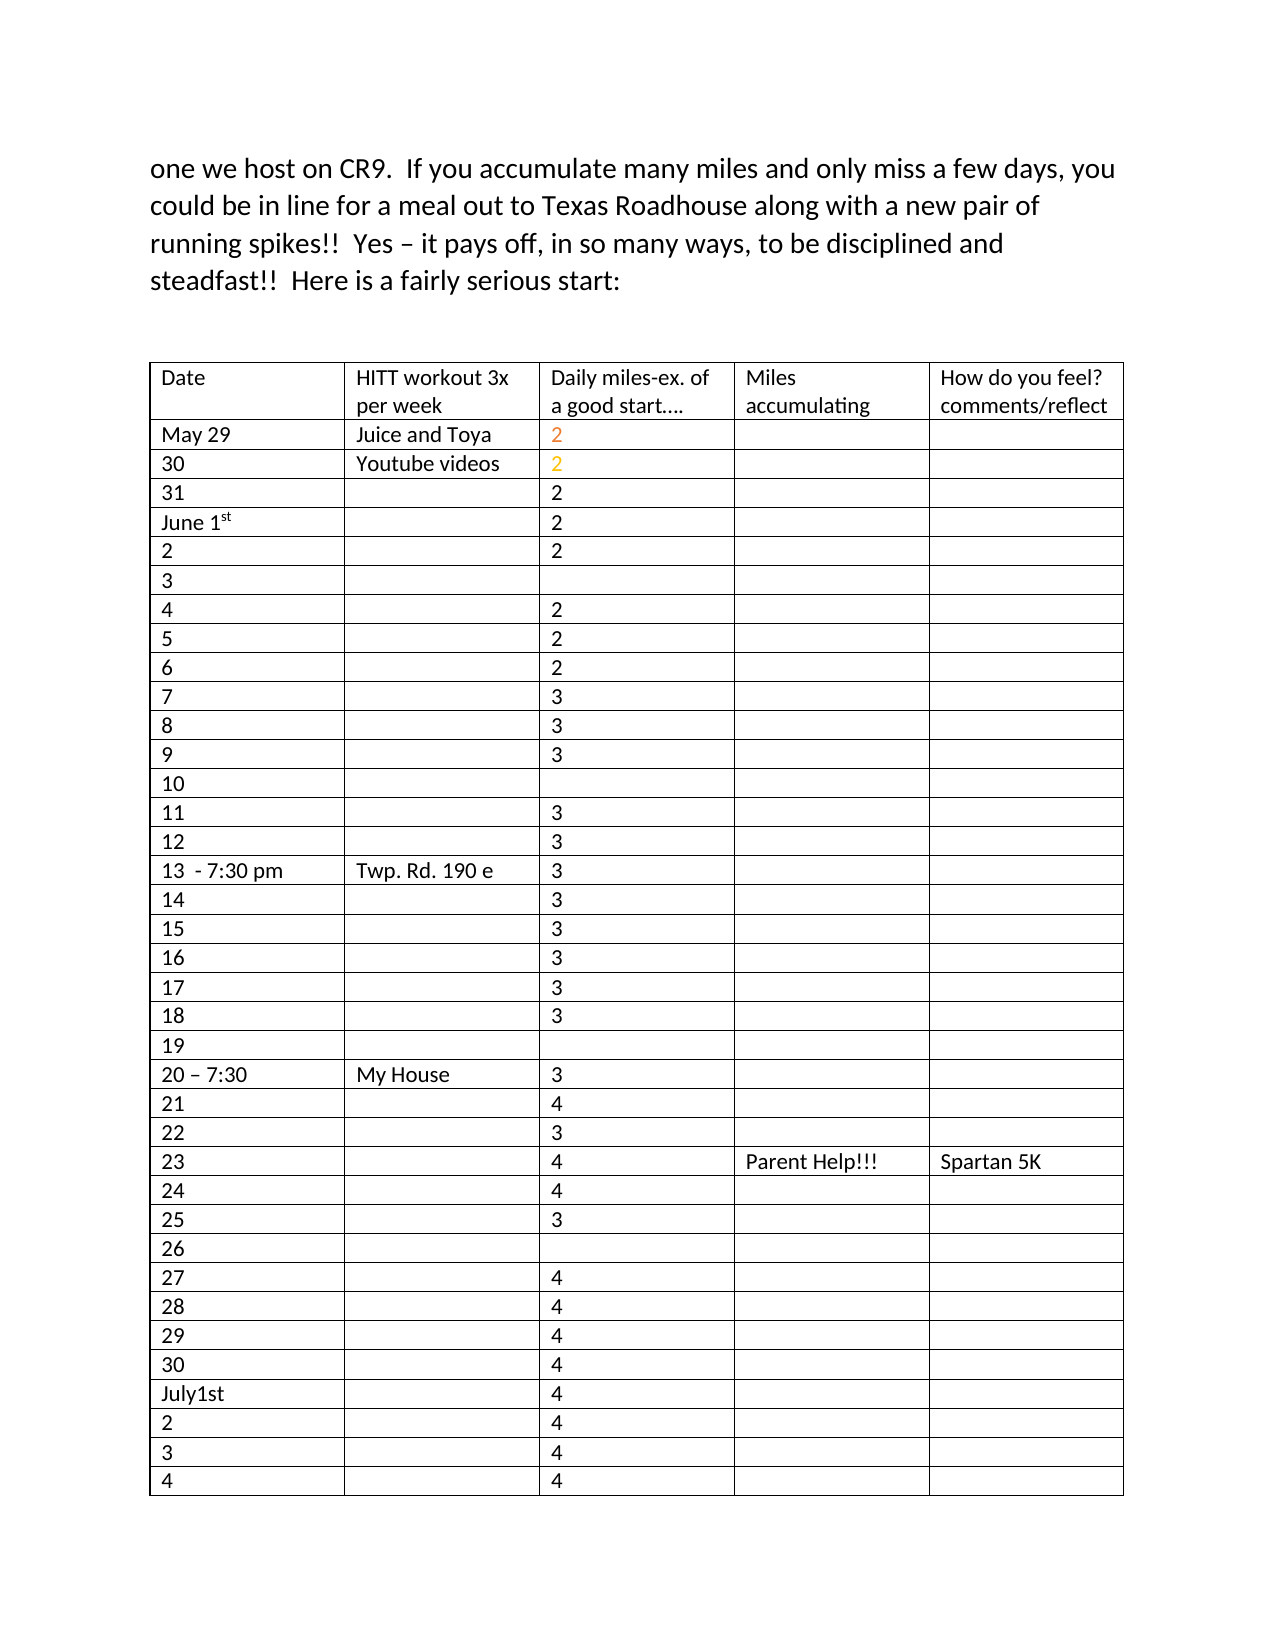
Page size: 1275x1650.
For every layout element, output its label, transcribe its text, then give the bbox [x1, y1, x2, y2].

table_cell [345, 740, 539, 768]
table_header Daily miles-ex. of a good start…. [540, 363, 734, 419]
table_cell [735, 479, 929, 507]
table_cell 3 [540, 1205, 734, 1233]
table_cell 10 [151, 769, 344, 797]
table_cell 3 [540, 1118, 734, 1146]
table_cell [735, 944, 929, 972]
table_cell [735, 915, 929, 942]
table_cell [540, 1031, 734, 1059]
table_cell [735, 973, 929, 1001]
table_cell [735, 566, 929, 594]
table_cell [345, 1205, 539, 1233]
table_cell [930, 915, 1123, 942]
table_cell 26 [151, 1234, 344, 1262]
table_cell [345, 1350, 539, 1378]
table_cell [930, 624, 1123, 652]
table_cell [345, 1147, 539, 1175]
table_cell Spartan 5K [930, 1147, 1123, 1175]
table_cell [345, 479, 539, 507]
table_cell 19 [151, 1031, 344, 1059]
table_cell [930, 479, 1123, 507]
table_cell [930, 1292, 1123, 1320]
table_cell [735, 1380, 929, 1407]
table_cell [930, 711, 1123, 739]
table_cell 11 [151, 798, 344, 826]
table_cell [735, 1263, 929, 1291]
table_cell [930, 1409, 1123, 1437]
table_cell [930, 653, 1123, 681]
table_cell [930, 595, 1123, 623]
table_cell [345, 1031, 539, 1059]
table_cell Twp. Rd. 190 e [345, 856, 539, 884]
table_cell 4 [151, 1467, 344, 1495]
table_cell 2 [540, 595, 734, 623]
table_cell 2 [151, 537, 344, 565]
table_cell [735, 1234, 929, 1262]
table_cell [345, 1002, 539, 1030]
table_cell Youtube videos [345, 450, 539, 477]
table_cell [930, 1467, 1123, 1495]
table_cell [930, 769, 1123, 797]
table_cell [930, 508, 1123, 536]
table_cell 9 [151, 740, 344, 768]
table_cell 4 [540, 1438, 734, 1466]
table_cell 3 [540, 682, 734, 710]
table_cell [345, 915, 539, 942]
table_cell [930, 1321, 1123, 1349]
table_cell 27 [151, 1263, 344, 1291]
table_cell 3 [540, 885, 734, 913]
table_cell June 1st [151, 508, 344, 536]
table_cell 12 [151, 827, 344, 855]
table_cell [930, 682, 1123, 710]
table_cell [735, 1438, 929, 1466]
table_cell 2 [151, 1409, 344, 1437]
table_cell [930, 1176, 1123, 1204]
table_cell [345, 1409, 539, 1437]
table_cell [930, 885, 1123, 913]
table_cell [735, 1060, 929, 1088]
table_cell [735, 1002, 929, 1030]
table_cell 22 [151, 1118, 344, 1146]
table_cell [345, 1380, 539, 1407]
table_cell [345, 508, 539, 536]
table_header Miles accumulating [735, 363, 929, 419]
table_cell 4 [540, 1380, 734, 1407]
table_cell [930, 1350, 1123, 1378]
table_cell [345, 944, 539, 972]
table_cell [345, 1089, 539, 1117]
table_cell [735, 653, 929, 681]
table_cell 30 [151, 1350, 344, 1378]
table_cell [735, 798, 929, 826]
table_cell [735, 769, 929, 797]
table_cell [930, 798, 1123, 826]
table_cell 2 [540, 450, 734, 477]
table_cell [735, 450, 929, 477]
text one we host on CR9. If you accumulate many miles and only miss a few days, you could be in line for a meal out to Texas Roadhouse along with a new pair of running spikes!! Yes – it pays off, in so many ways, to be disciplined and steadfast!! Here is a fairly serious start: [150, 150, 1125, 298]
table_cell [345, 885, 539, 913]
table_cell 4 [540, 1409, 734, 1437]
table_cell 4 [540, 1467, 734, 1495]
table_cell [735, 1176, 929, 1204]
table_cell [930, 566, 1123, 594]
table_cell [735, 508, 929, 536]
table_cell 14 [151, 885, 344, 913]
table_cell [345, 682, 539, 710]
table_cell [345, 595, 539, 623]
table_cell [735, 1292, 929, 1320]
table_cell [540, 1234, 734, 1262]
table_cell 3 [151, 566, 344, 594]
table_cell [735, 1350, 929, 1378]
table_cell [735, 1205, 929, 1233]
table_cell 3 [540, 1060, 734, 1088]
table_cell 3 [540, 973, 734, 1001]
table_cell [930, 1234, 1123, 1262]
table_cell 6 [151, 653, 344, 681]
table_cell 13 - 7:30 pm [151, 856, 344, 884]
table_cell [930, 1438, 1123, 1466]
table_cell [930, 1060, 1123, 1088]
table_cell My House [345, 1060, 539, 1088]
table_cell 28 [151, 1292, 344, 1320]
table_cell 4 [151, 595, 344, 623]
table_cell 2 [540, 537, 734, 565]
table_cell [930, 856, 1123, 884]
table_cell Parent Help!!! [735, 1147, 929, 1175]
table_cell 3 [540, 711, 734, 739]
table_cell 4 [540, 1089, 734, 1117]
table_cell [345, 798, 539, 826]
table_cell 7 [151, 682, 344, 710]
table_cell [735, 1467, 929, 1495]
table_cell 2 [540, 653, 734, 681]
table_cell [735, 1089, 929, 1117]
table_cell Juice and Toya [345, 420, 539, 448]
table_cell 2 [540, 624, 734, 652]
table_cell [930, 1031, 1123, 1059]
table_cell 4 [540, 1350, 734, 1378]
table_cell 5 [151, 624, 344, 652]
table_cell 24 [151, 1176, 344, 1204]
table_cell 3 [540, 740, 734, 768]
table_cell [540, 769, 734, 797]
table_cell 21 [151, 1089, 344, 1117]
table_cell [930, 1118, 1123, 1146]
table_cell 25 [151, 1205, 344, 1233]
table_cell [930, 1002, 1123, 1030]
table_cell 3 [540, 915, 734, 942]
table_cell [930, 1380, 1123, 1407]
table_cell July1st [151, 1380, 344, 1407]
table_cell 8 [151, 711, 344, 739]
table_cell 30 [151, 450, 344, 477]
table_cell 29 [151, 1321, 344, 1349]
table_cell [345, 1467, 539, 1495]
table_cell [735, 885, 929, 913]
table_cell [930, 420, 1123, 448]
table_cell [735, 1321, 929, 1349]
table_cell [345, 1321, 539, 1349]
table_cell [345, 566, 539, 594]
table_cell [930, 1263, 1123, 1291]
table_cell [930, 1089, 1123, 1117]
table_cell 4 [540, 1321, 734, 1349]
table_cell [735, 1031, 929, 1059]
table_cell [735, 740, 929, 768]
table_cell [930, 1205, 1123, 1233]
table_cell [735, 420, 929, 448]
table_cell 3 [540, 856, 734, 884]
table_cell [345, 973, 539, 1001]
table_cell [345, 1176, 539, 1204]
table_cell [345, 653, 539, 681]
table_cell [735, 624, 929, 652]
table_cell [735, 1118, 929, 1146]
table_cell 3 [151, 1438, 344, 1466]
table_cell 3 [540, 798, 734, 826]
table_cell [345, 1234, 539, 1262]
table_cell 3 [540, 1002, 734, 1030]
table_cell [540, 566, 734, 594]
table_cell [735, 856, 929, 884]
table_header How do you feel? comments/reflect [930, 363, 1123, 419]
table_cell [735, 711, 929, 739]
table_cell [930, 944, 1123, 972]
table_cell [345, 537, 539, 565]
table_cell [930, 973, 1123, 1001]
table_cell [930, 827, 1123, 855]
table_cell 2 [540, 420, 734, 448]
table_cell [735, 682, 929, 710]
table_cell 2 [540, 479, 734, 507]
table_cell [345, 1263, 539, 1291]
table_cell 3 [540, 827, 734, 855]
table_cell [345, 1438, 539, 1466]
table_header HITT workout 3x per week [345, 363, 539, 419]
table_cell 15 [151, 915, 344, 942]
table_cell 17 [151, 973, 344, 1001]
table_cell May 29 [151, 420, 344, 448]
table_cell 4 [540, 1176, 734, 1204]
table_cell [735, 537, 929, 565]
table_cell 18 [151, 1002, 344, 1030]
table_cell 20 – 7:30 [151, 1060, 344, 1088]
table_cell [735, 827, 929, 855]
table_cell [735, 595, 929, 623]
table_header Date [151, 363, 344, 419]
table_cell 2 [540, 508, 734, 536]
table_cell [345, 769, 539, 797]
table_cell 4 [540, 1263, 734, 1291]
table_cell [930, 450, 1123, 477]
table_cell 3 [540, 944, 734, 972]
table_cell 4 [540, 1147, 734, 1175]
table_cell [345, 711, 539, 739]
table_cell [735, 1409, 929, 1437]
table_cell 16 [151, 944, 344, 972]
table_cell [930, 537, 1123, 565]
table_cell [345, 1118, 539, 1146]
table_cell [345, 1292, 539, 1320]
table_cell 31 [151, 479, 344, 507]
table_cell [930, 740, 1123, 768]
table_cell [345, 827, 539, 855]
table_cell [345, 624, 539, 652]
table_cell 4 [540, 1292, 734, 1320]
table_cell 23 [151, 1147, 344, 1175]
